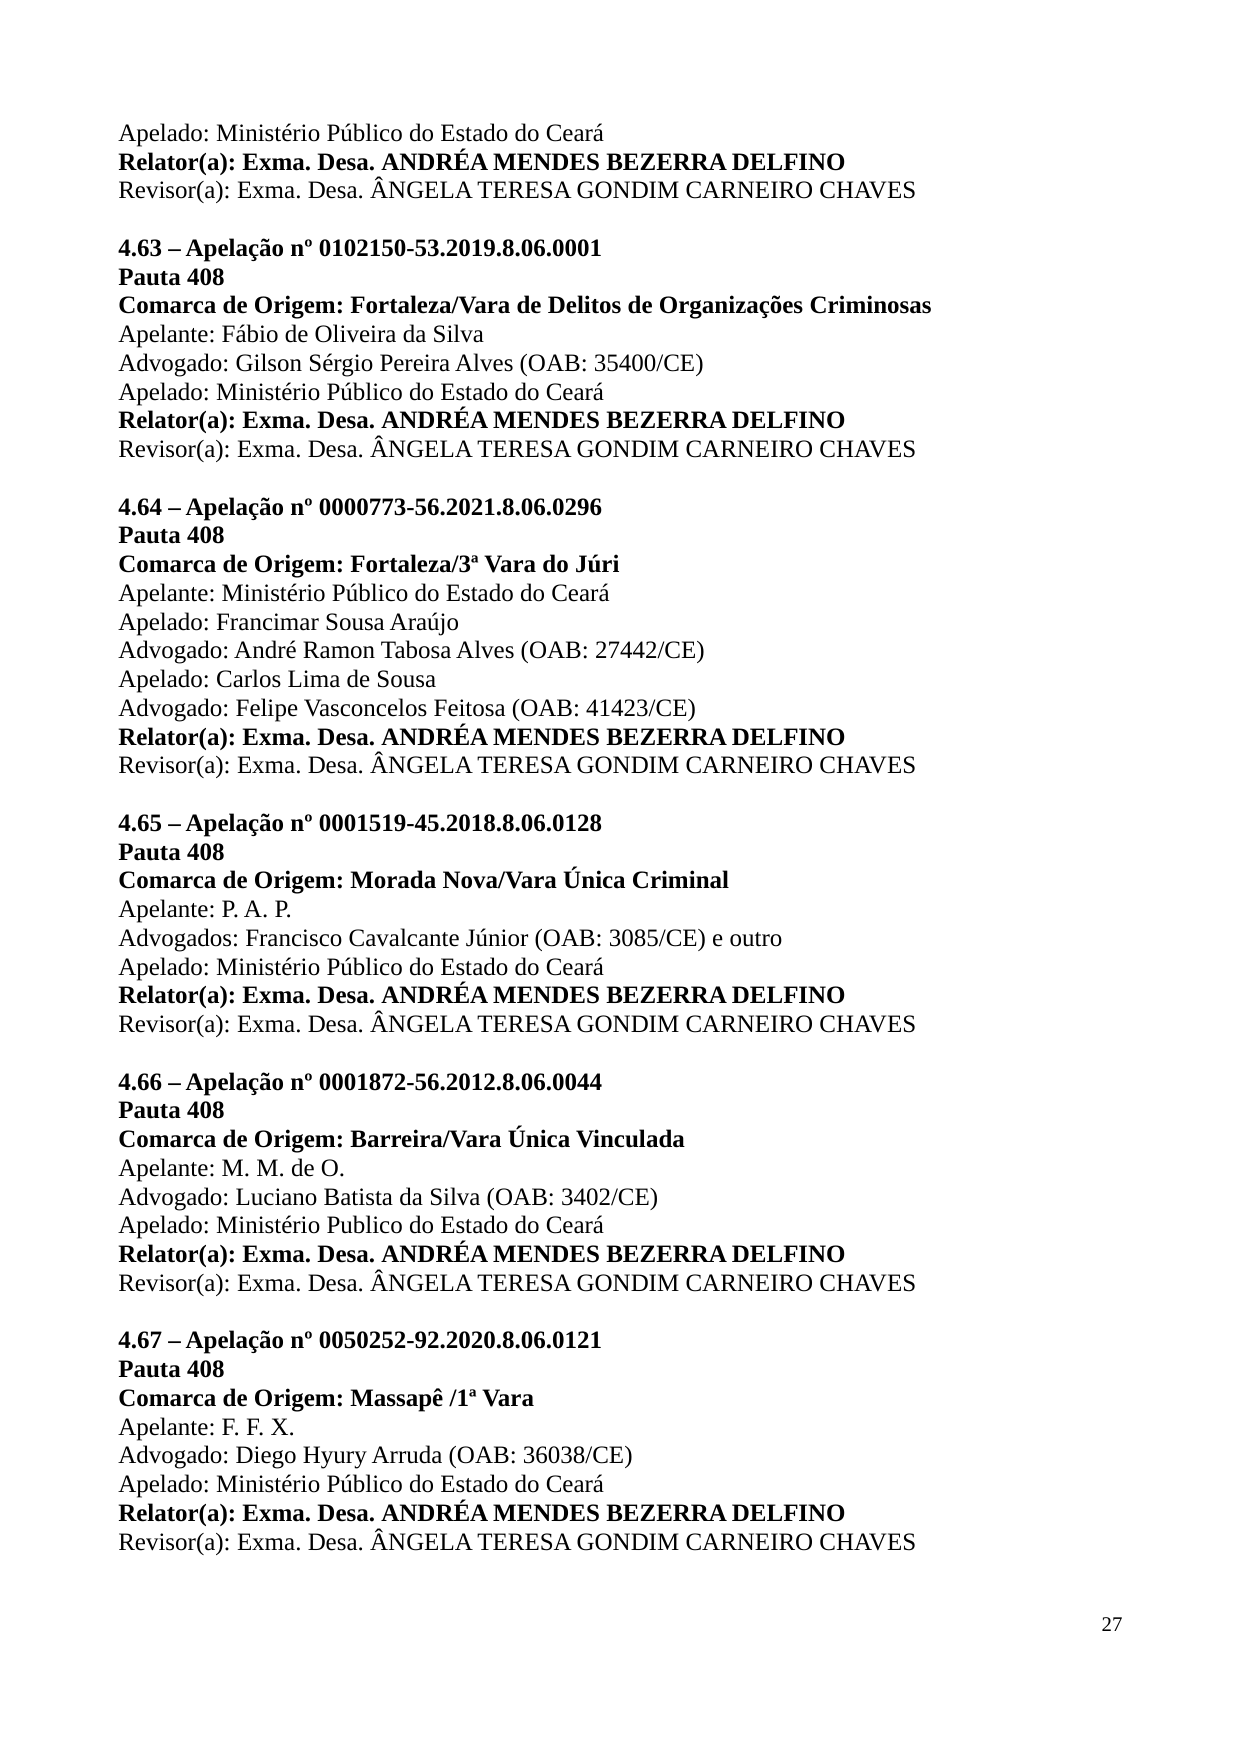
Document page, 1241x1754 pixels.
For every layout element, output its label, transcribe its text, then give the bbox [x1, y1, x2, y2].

text Pauta 408 [118, 521, 1122, 549]
text Advogado: Luciano Batista da Silva (OAB: 3402/CE) [118, 1182, 1122, 1211]
text Revisor(a): Exma. Desa. ÂNGELA TERESA GONDIM CARNEIRO CHAVES [118, 176, 1122, 204]
text Relator(a): Exma. Desa. ANDRÉA MENDES BEZERRA DELFINO [118, 981, 1122, 1009]
text Pauta 408 [118, 1096, 1122, 1124]
text Relator(a): Exma. Desa. ANDRÉA MENDES BEZERRA DELFINO [118, 722, 1122, 751]
text Apelante: F. F. X. [118, 1412, 1122, 1441]
text Pauta 408 [118, 1354, 1122, 1383]
text 4.63 – Apelação nº 0102150-53.2019.8.06.0001 [118, 233, 1122, 262]
text Apelado: Francimar Sousa Araújo [118, 607, 1122, 636]
text Relator(a): Exma. Desa. ANDRÉA MENDES BEZERRA DELFINO [118, 406, 1122, 434]
text Pauta 408 [118, 262, 1122, 291]
text Revisor(a): Exma. Desa. ÂNGELA TERESA GONDIM CARNEIRO CHAVES [118, 1268, 1122, 1297]
text Apelante: Ministério Público do Estado do Ceará [118, 578, 1122, 607]
text Revisor(a): Exma. Desa. ÂNGELA TERESA GONDIM CARNEIRO CHAVES [118, 434, 1122, 463]
text Relator(a): Exma. Desa. ANDRÉA MENDES BEZERRA DELFINO [118, 147, 1122, 176]
text Apelado: Carlos Lima de Sousa [118, 664, 1122, 693]
text Pauta 408 [118, 837, 1122, 866]
text Relator(a): Exma. Desa. ANDRÉA MENDES BEZERRA DELFINO [118, 1498, 1122, 1527]
text Comarca de Origem: Barreira/Vara Única Vinculada [118, 1124, 1122, 1153]
text Apelado: Ministério Público do Estado do Ceará [118, 1469, 1122, 1498]
text Advogado: Diego Hyury Arruda (OAB: 36038/CE) [118, 1441, 1122, 1469]
text Advogado: Felipe Vasconcelos Feitosa (OAB: 41423/CE) [118, 693, 1122, 722]
text Revisor(a): Exma. Desa. ÂNGELA TERESA GONDIM CARNEIRO CHAVES [118, 1009, 1122, 1038]
text Apelado: Ministério Público do Estado do Ceará [118, 952, 1122, 981]
text Apelado: Ministério Publico do Estado do Ceará [118, 1211, 1122, 1239]
text Revisor(a): Exma. Desa. ÂNGELA TERESA GONDIM CARNEIRO CHAVES [118, 751, 1122, 779]
text Comarca de Origem: Fortaleza/3ª Vara do Júri [118, 549, 1122, 578]
text Comarca de Origem: Massapê /1ª Vara [118, 1383, 1122, 1412]
text 4.65 – Apelação nº 0001519-45.2018.8.06.0128 [118, 808, 1122, 837]
text Advogado: Gilson Sérgio Pereira Alves (OAB: 35400/CE) [118, 348, 1122, 377]
text Apelante: Fábio de Oliveira da Silva [118, 319, 1122, 348]
text Comarca de Origem: Fortaleza/Vara de Delitos de Organizações Criminosas [118, 291, 1122, 319]
text Relator(a): Exma. Desa. ANDRÉA MENDES BEZERRA DELFINO [118, 1239, 1122, 1268]
text Apelado: Ministério Público do Estado do Ceará [118, 377, 1122, 406]
text Advogado: André Ramon Tabosa Alves (OAB: 27442/CE) [118, 636, 1122, 664]
text Apelante: M. M. de O. [118, 1153, 1122, 1182]
text 4.64 – Apelação nº 0000773-56.2021.8.06.0296 [118, 492, 1122, 521]
text 4.67 – Apelação nº 0050252-92.2020.8.06.0121 [118, 1326, 1122, 1354]
text Apelado: Ministério Público do Estado do Ceará [118, 118, 1122, 147]
text Comarca de Origem: Morada Nova/Vara Única Criminal [118, 866, 1122, 894]
text Apelante: P. A. P. [118, 894, 1122, 923]
text Advogados: Francisco Cavalcante Júnior (OAB: 3085/CE) e outro [118, 923, 1122, 952]
text 4.66 – Apelação nº 0001872-56.2012.8.06.0044 [118, 1067, 1122, 1096]
text Revisor(a): Exma. Desa. ÂNGELA TERESA GONDIM CARNEIRO CHAVES [118, 1527, 1122, 1556]
